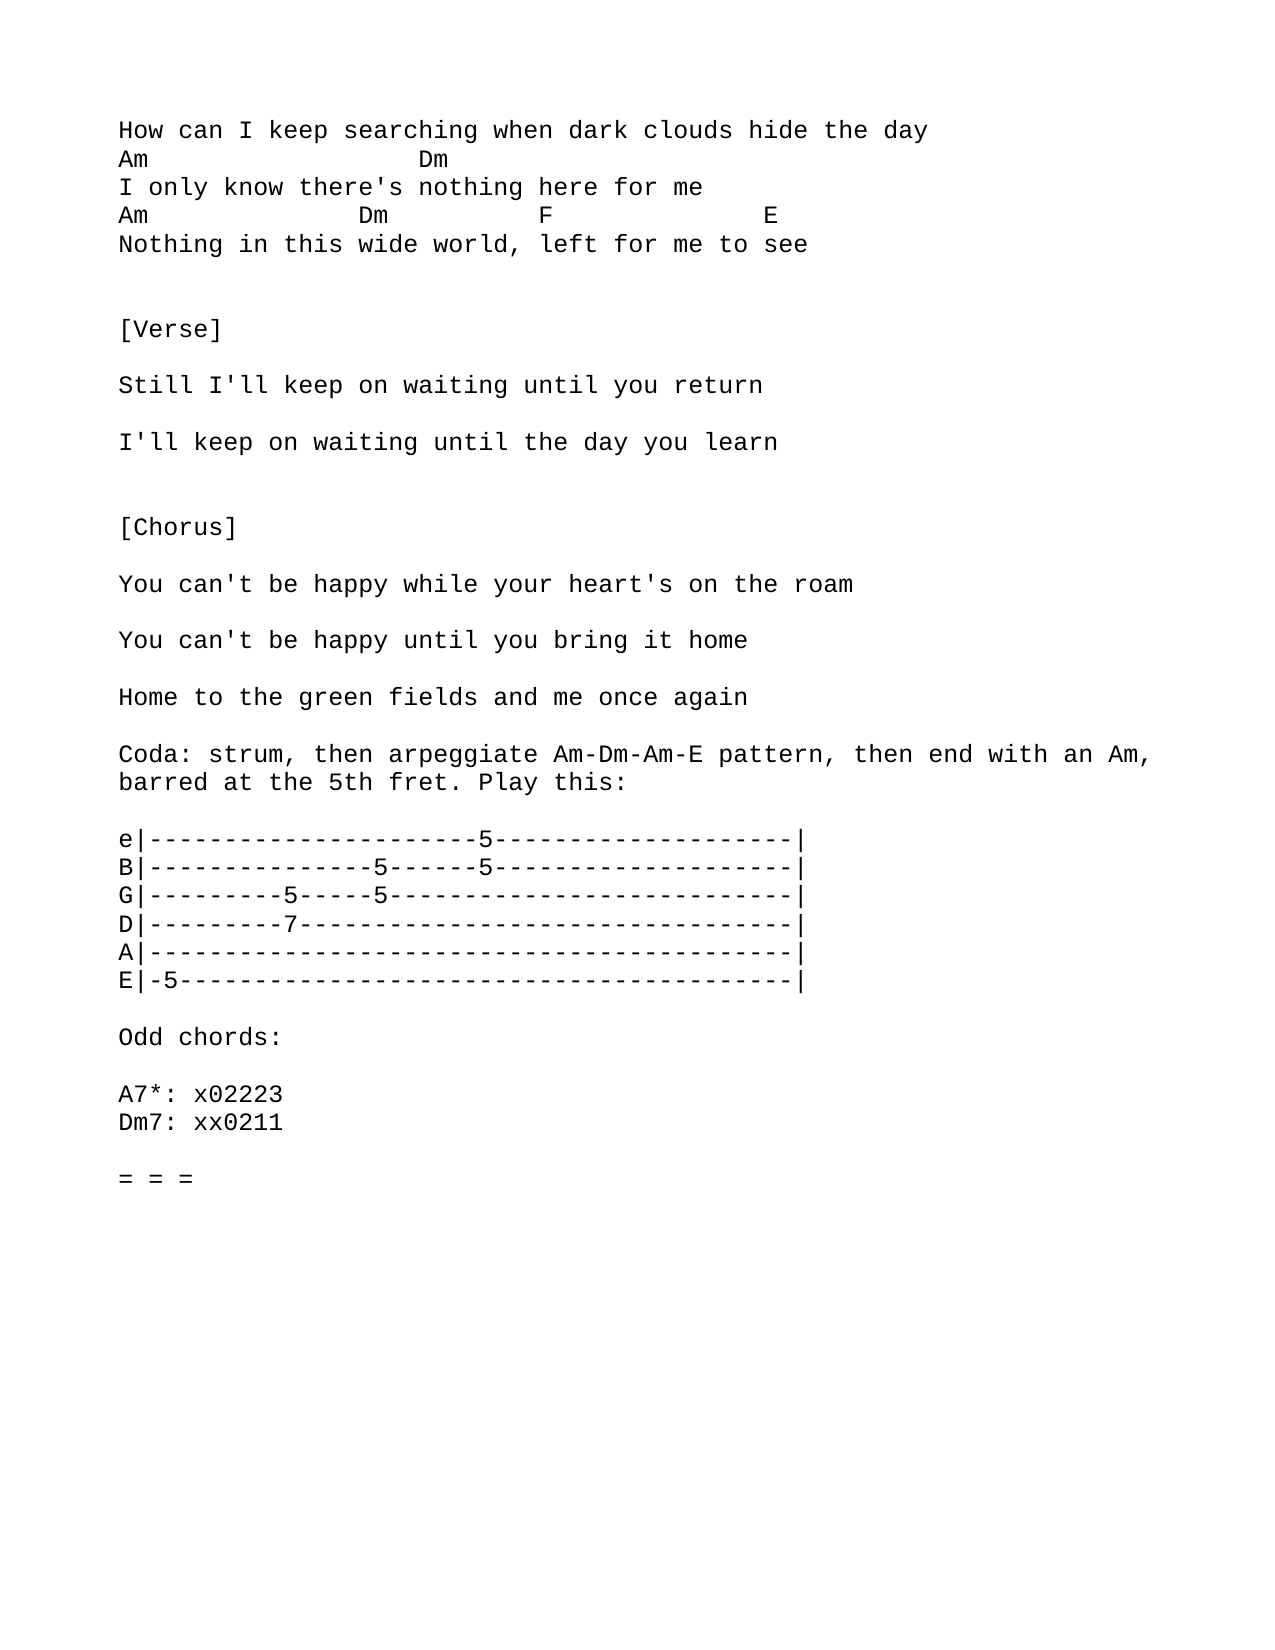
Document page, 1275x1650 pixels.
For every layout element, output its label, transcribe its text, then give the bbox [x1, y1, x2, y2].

text I'll keep on waiting until the day you learn [118, 430, 1157, 458]
text D|---------7---------------------------------| [118, 911, 1157, 940]
text Still I'll keep on waiting until you return [118, 373, 1157, 401]
text [Verse] [118, 316, 1157, 345]
text Dm7: xx0211 [118, 1110, 1157, 1138]
text = = = [118, 1166, 1157, 1195]
text A7*: x02223 [118, 1081, 1157, 1110]
text You can't be happy until you bring it home [118, 628, 1157, 656]
text e|----------------------5--------------------| [118, 826, 1157, 855]
text E|-5-----------------------------------------| [118, 968, 1157, 996]
text Am Dm [118, 146, 1157, 175]
text A|-------------------------------------------| [118, 940, 1157, 968]
text Coda: strum, then arpeggiate Am-Dm-Am-E pattern, then end with an Am, barred at the 5th fret. Play this: [118, 741, 1157, 798]
text [Chorus] [118, 515, 1157, 543]
text How can I keep searching when dark clouds hide the day [118, 118, 1157, 146]
text You can't be happy while your heart's on the roam [118, 571, 1157, 600]
text Nothing in this wide world, left for me to see [118, 231, 1157, 260]
text B|---------------5------5--------------------| [118, 855, 1157, 883]
text I only know there's nothing here for me [118, 175, 1157, 203]
text Odd chords: [118, 1025, 1157, 1053]
text G|---------5-----5---------------------------| [118, 883, 1157, 911]
text Home to the green fields and me once again [118, 685, 1157, 713]
text Am Dm F E [118, 203, 1157, 231]
